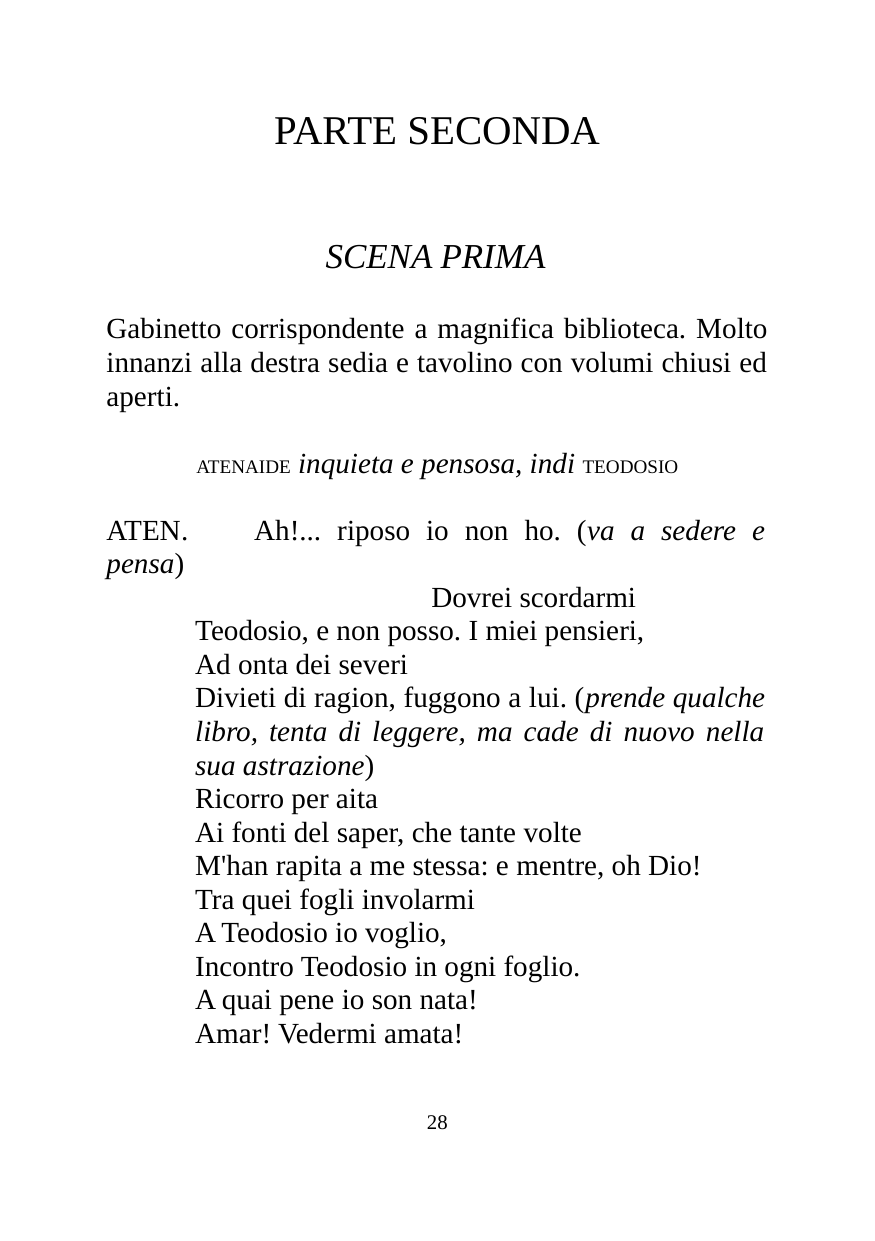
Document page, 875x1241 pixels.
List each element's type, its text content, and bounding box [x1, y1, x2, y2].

text Ricorro per aita [106, 781, 768, 815]
text A Teodosio io voglio, [106, 915, 768, 949]
text Teodosio, e non posso. I miei pensieri, [106, 613, 768, 647]
text ATEN. Ah!... riposo io non ho. (va a sedere e pensa) [106, 513, 768, 580]
text Incontro Teodosio in ogni foglio. [106, 949, 768, 982]
text Ad onta dei severi [106, 647, 768, 681]
text Gabinetto corrispondente a magnifica biblioteca. Molto innanzi alla destra sedia e tavolino con volumi chiusi ed aperti. [106, 312, 768, 412]
subtitle PARTE SECONDA [106, 106, 768, 153]
text Dovrei scordarmi [431, 580, 768, 613]
subtitle SCENA PRIMA [106, 236, 768, 276]
text Divieti di ragion, fuggono a lui. (prende qualche libro, tenta di leggere, ma cade di nuovo nella sua astrazione) [195, 681, 768, 781]
text Ai fonti del saper, che tante volte [106, 815, 768, 848]
text A quai pene io son nata! [106, 982, 768, 1016]
text Amar! Vedermi amata! [106, 1016, 768, 1049]
text atenaide inquieta e pensosa, indi teodosio [106, 446, 768, 479]
text M'han rapita a me stessa: e mentre, oh Dio! [106, 848, 768, 882]
text Tra quei fogli involarmi [106, 882, 768, 915]
